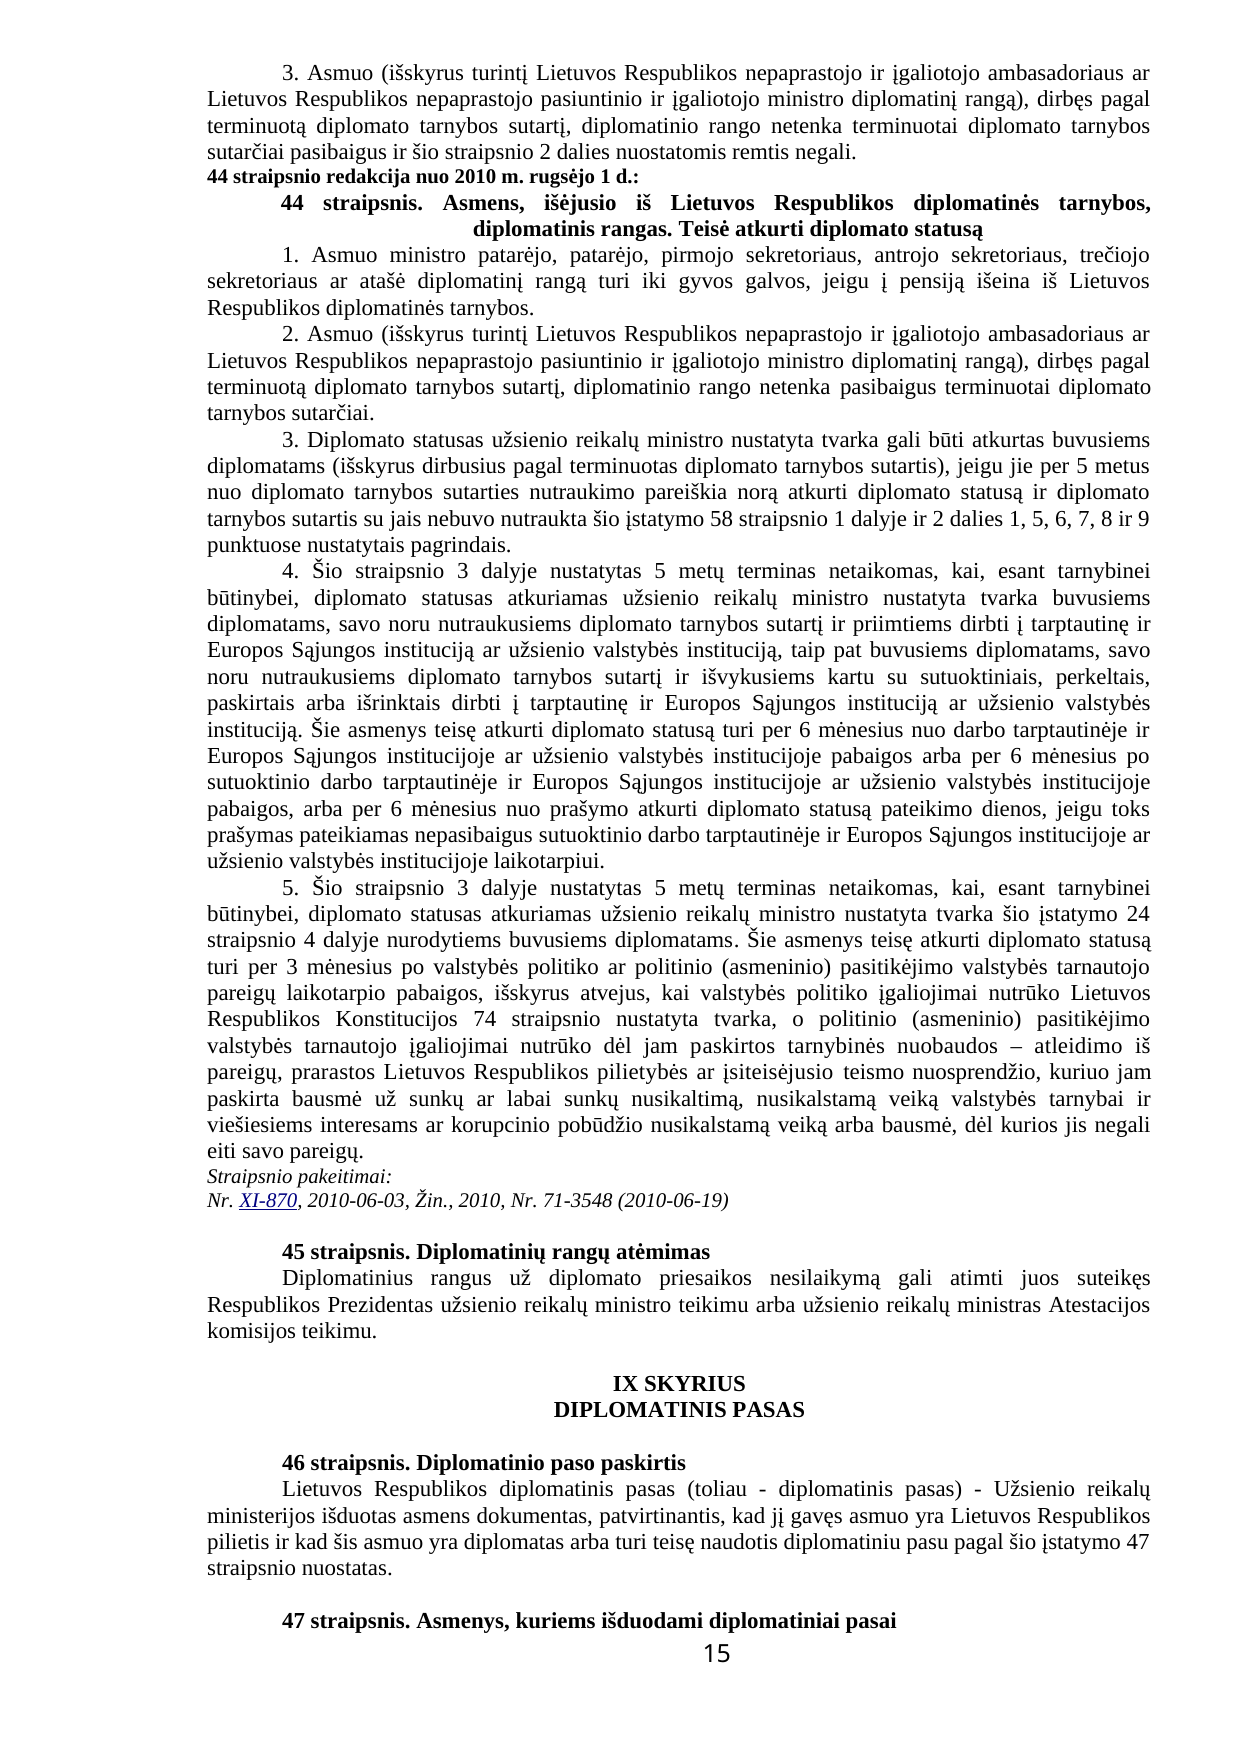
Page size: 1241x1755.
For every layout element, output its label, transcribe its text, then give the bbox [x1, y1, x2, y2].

text 46 straipsnis. Diplomatinio paso paskirtis [207, 1449, 1152, 1475]
text Nr. XI-870, 2010-06-03, Žin., 2010, Nr. 71-3548 (2010-06-19) [207, 1188, 1152, 1212]
text 44 straipsnis. Asmens, išėjusio iš Lietuvos Respublikos diplomatinės tarnybos, diplomatinis rangas. Teisė atkurti diplomato statusą [281, 188, 1152, 241]
text Diplomatinius rangus už diplomato priesaikos nesilaikymą gali atimti juos suteikęs Respublikos Prezidentas užsienio reikalų ministro teikimu arba užsienio reikalų ministras Atestacijos komisijos teikimu. [207, 1264, 1152, 1343]
text 5. Šio straipsnio 3 dalyje nustatytas 5 metų terminas netaikomas, kai, esant tarnybinei būtinybei, diplomato statusas atkuriamas užsienio reikalų ministro nustatyta tvarka šio įstatymo 24 straipsnio 4 dalyje nurodytiems buvusiems diplomatams. Šie asmenys teisę atkurti diplomato statusą turi per 3 mėnesius po valstybės politiko ar politinio (asmeninio) pasitikėjimo valstybės tarnautojo pareigų laikotarpio pabaigos, išskyrus atvejus, kai valstybės politiko įgaliojimai nutrūko Lietuvos Respublikos Konstitucijos 74 straipsnio nustatyta tvarka, o politinio (asmeninio) pasitikėjimo valstybės tarnautojo įgaliojimai nutrūko dėl jam paskirtos tarnybinės nuobaudos – atleidimo iš pareigų, prarastos Lietuvos Respublikos pilietybės ar įsiteisėjusio teismo nuosprendžio, kuriuo jam paskirta bausmė už sunkų ar labai sunkų nusikaltimą, nusikalstamą veiką valstybės tarnybai ir viešiesiems interesams ar korupcinio pobūdžio nusikalstamą veiką arba bausmė, dėl kurios jis negali eiti savo pareigų. [207, 874, 1152, 1164]
text IX SKYRIUS [207, 1370, 1152, 1396]
text 3. Asmuo (išskyrus turintį Lietuvos Respublikos nepaprastojo ir įgaliotojo ambasadoriaus ar Lietuvos Respublikos nepaprastojo pasiuntinio ir įgaliotojo ministro diplomatinį rangą), dirbęs pagal terminuotą diplomato tarnybos sutartį, diplomatinio rango netenka terminuotai diplomato tarnybos sutarčiai pasibaigus ir šio straipsnio 2 dalies nuostatomis remtis negali. [207, 59, 1152, 164]
text 47 straipsnis. Asmenys, kuriems išduodami diplomatiniai pasai [207, 1607, 1152, 1633]
text DIPLOMATINIS PASAS [207, 1396, 1152, 1423]
text 2. Asmuo (išskyrus turintį Lietuvos Respublikos nepaprastojo ir įgaliotojo ambasadoriaus ar Lietuvos Respublikos nepaprastojo pasiuntinio ir įgaliotojo ministro diplomatinį rangą), dirbęs pagal terminuotą diplomato tarnybos sutartį, diplomatinio rango netenka pasibaigus terminuotai diplomato tarnybos sutarčiai. [207, 320, 1152, 426]
text 3. Diplomato statusas užsienio reikalų ministro nustatyta tvarka gali būti atkurtas buvusiems diplomatams (išskyrus dirbusius pagal terminuotas diplomato tarnybos sutartis), jeigu jie per 5 metus nuo diplomato tarnybos sutarties nutraukimo pareiškia norą atkurti diplomato statusą ir diplomato tarnybos sutartis su jais nebuvo nutraukta šio įstatymo 58 straipsnio 1 dalyje ir 2 dalies 1, 5, 6, 7, 8 ir 9 punktuose nustatytais pagrindais. [207, 426, 1152, 557]
text Lietuvos Respublikos diplomatinis pasas (toliau - diplomatinis pasas) - Užsienio reikalų ministerijos išduotas asmens dokumentas, patvirtinantis, kad jį gavęs asmuo yra Lietuvos Respublikos pilietis ir kad šis asmuo yra diplomatas arba turi teisę naudotis diplomatiniu pasu pagal šio įstatymo 47 straipsnio nuostatas. [207, 1475, 1152, 1581]
text 1. Asmuo ministro patarėjo, patarėjo, pirmojo sekretoriaus, antrojo sekretoriaus, trečiojo sekretoriaus ar atašė diplomatinį rangą turi iki gyvos galvos, jeigu į pensiją išeina iš Lietuvos Respublikos diplomatinės tarnybos. [207, 241, 1152, 320]
text 45 straipsnis. Diplomatinių rangų atėmimas [207, 1238, 1152, 1264]
text 4. Šio straipsnio 3 dalyje nustatytas 5 metų terminas netaikomas, kai, esant tarnybinei būtinybei, diplomato statusas atkuriamas užsienio reikalų ministro nustatyta tvarka buvusiems diplomatams, savo noru nutraukusiems diplomato tarnybos sutartį ir priimtiems dirbti į tarptautinę ir Europos Sąjungos instituciją ar užsienio valstybės instituciją, taip pat buvusiems diplomatams, savo noru nutraukusiems diplomato tarnybos sutartį ir išvykusiems kartu su sutuoktiniais, perkeltais, paskirtais arba išrinktais dirbti į tarptautinę ir Europos Sąjungos instituciją ar užsienio valstybės instituciją. Šie asmenys teisę atkurti diplomato statusą turi per 6 mėnesius nuo darbo tarptautinėje ir Europos Sąjungos institucijoje ar užsienio valstybės institucijoje pabaigos arba per 6 mėnesius po sutuoktinio darbo tarptautinėje ir Europos Sąjungos institucijoje ar užsienio valstybės institucijoje pabaigos, arba per 6 mėnesius nuo prašymo atkurti diplomato statusą pateikimo dienos, jeigu toks prašymas pateikiamas nepasibaigus sutuoktinio darbo tarptautinėje ir Europos Sąjungos institucijoje ar užsienio valstybės institucijoje laikotarpiui. [207, 557, 1152, 874]
text 44 straipsnio redakcija nuo 2010 m. rugsėjo 1 d.: [207, 164, 1152, 188]
text Straipsnio pakeitimai: [207, 1164, 1152, 1188]
